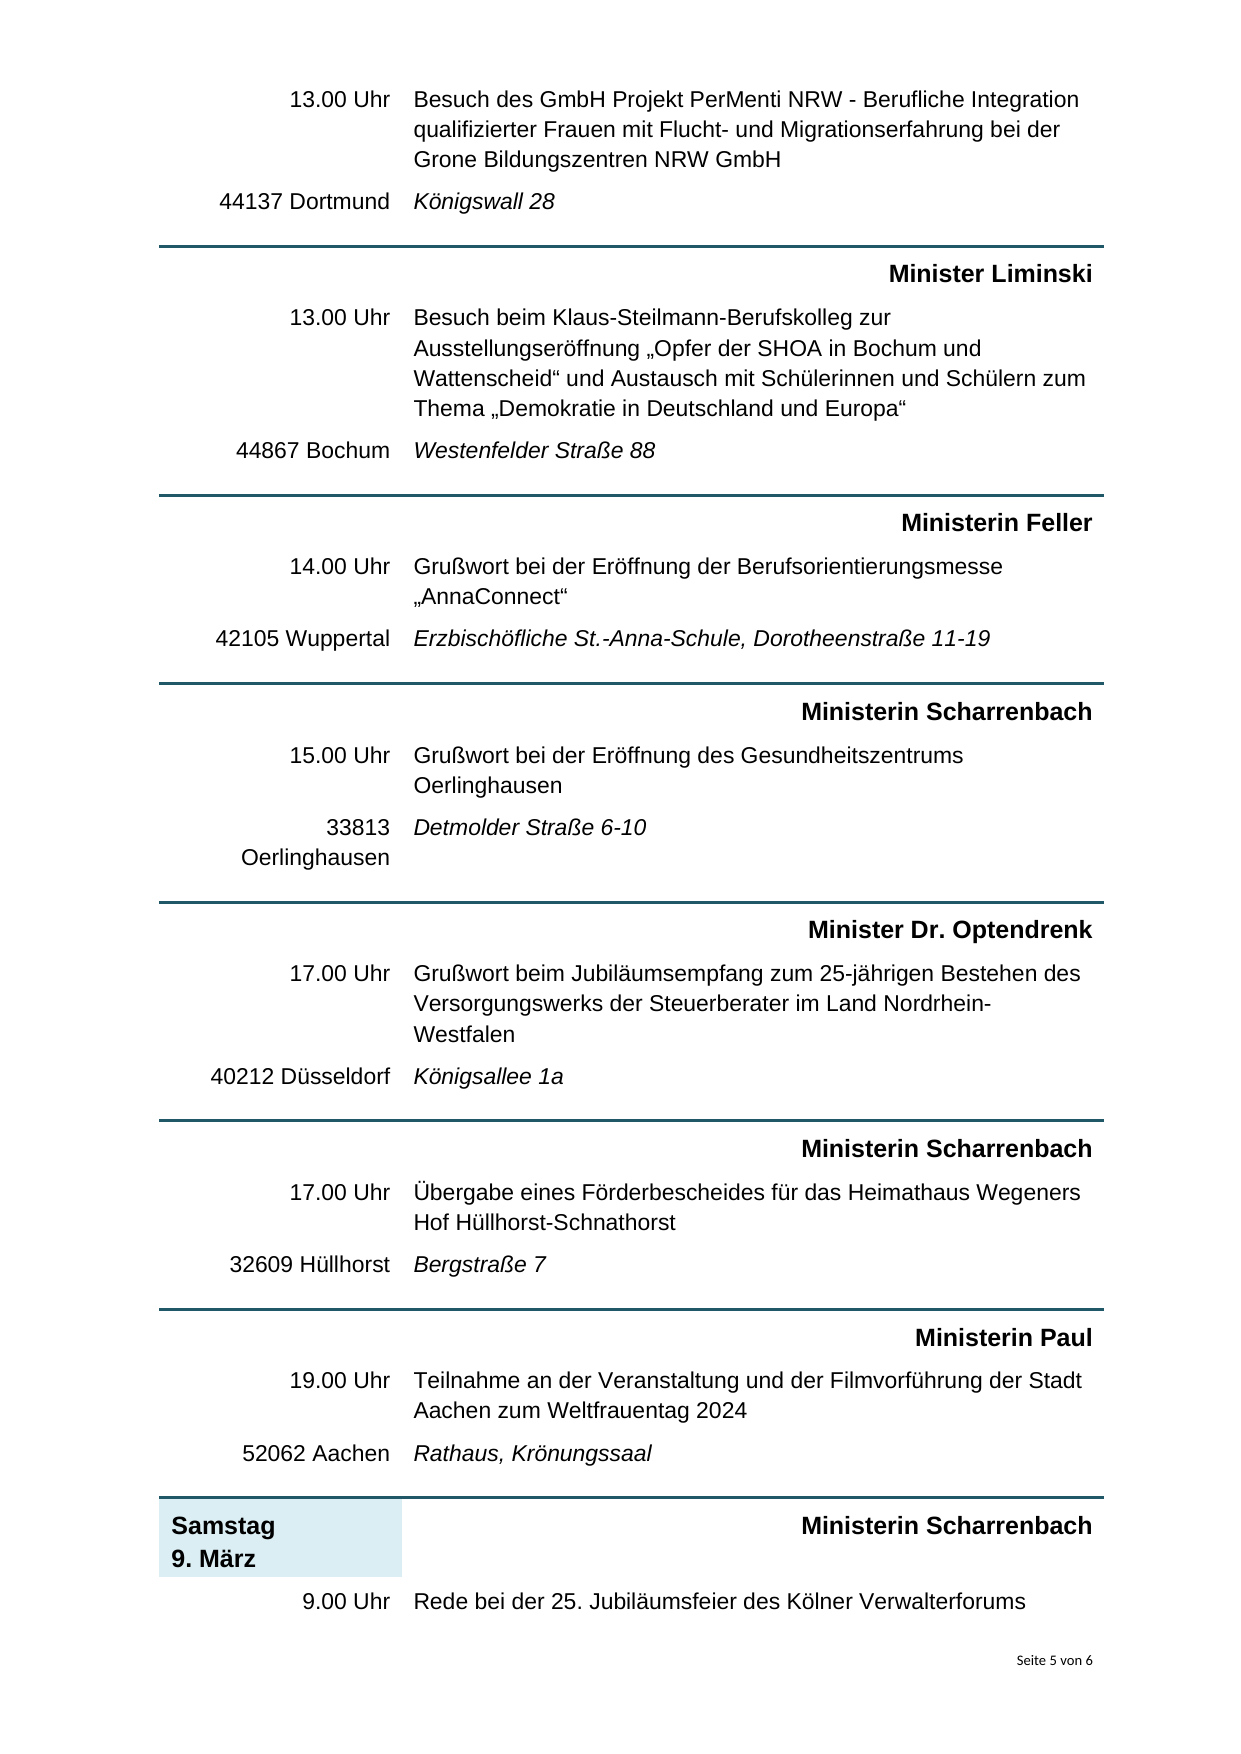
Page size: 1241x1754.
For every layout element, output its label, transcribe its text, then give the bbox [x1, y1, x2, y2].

table_header Ministerin Paul [402, 1311, 1104, 1356]
table_header [159, 1122, 402, 1167]
table_cell Königsallee 1a [402, 1051, 1104, 1093]
table_cell 13.00 Uhr [159, 293, 402, 425]
table_cell Besuch des GmbH Projekt PerMenti NRW - Berufliche Integration qualifizierter Frauen mit Flucht- und Migrationserfahrung bei der Grone Bildungszentren NRW GmbH [402, 74, 1104, 176]
table_header Ministerin Scharrenbach [402, 1499, 1104, 1577]
table_cell Bergstraße 7 [402, 1239, 1104, 1281]
table_cell 19.00 Uhr [159, 1356, 402, 1428]
table_cell 17.00 Uhr [159, 1167, 402, 1239]
table_cell Grußwort bei der Eröffnung des Gesundheitszentrums Oerlinghausen [402, 730, 1104, 802]
table_header Ministerin Scharrenbach [402, 1122, 1104, 1167]
table_cell 14.00 Uhr [159, 541, 402, 613]
table_cell 44867 Bochum [159, 425, 402, 467]
table_header [159, 685, 402, 730]
table_header [159, 1311, 402, 1356]
table_cell Westenfelder Straße 88 [402, 425, 1104, 467]
table_header [159, 904, 402, 948]
table_cell Rathaus, Krönungssaal [402, 1428, 1104, 1470]
table_header [159, 497, 402, 541]
table_header Samstag 9. März [159, 1499, 402, 1577]
table_cell 40212 Düsseldorf [159, 1051, 402, 1093]
table_cell Grußwort beim Jubiläumsempfang zum 25-jährigen Bestehen des Versorgungswerks der Steuerberater im Land Nordrhein-Westfalen [402, 949, 1104, 1051]
table_cell 42105 Wuppertal [159, 614, 402, 656]
table_cell Grußwort bei der Eröffnung der Berufsorientierungsmesse „AnnaConnect“ [402, 541, 1104, 613]
table_cell Rede bei der 25. Jubiläumsfeier des Kölner Verwalterforums [402, 1577, 1104, 1618]
table_cell 44137 Dortmund [159, 176, 402, 218]
table_cell Erzbischöfliche St.-Anna-Schule, Dorotheenstraße 11-19 [402, 614, 1104, 656]
table_header Minister Liminski [402, 248, 1104, 292]
table_cell Königswall 28 [402, 176, 1104, 218]
table_header [159, 248, 402, 292]
table_cell Detmolder Straße 6-10 [402, 802, 1104, 874]
table_header Minister Dr. Optendrenk [402, 904, 1104, 948]
table_cell 9.00 Uhr [159, 1577, 402, 1618]
table_cell 52062 Aachen [159, 1428, 402, 1470]
table_cell 13.00 Uhr [159, 74, 402, 176]
table_cell 17.00 Uhr [159, 949, 402, 1051]
table_header Ministerin Scharrenbach [402, 685, 1104, 730]
table_cell Besuch beim Klaus-Steilmann-Berufskolleg zur Ausstellungseröffnung „Opfer der SHOA in Bochum und Wattenscheid“ und Austausch mit Schülerinnen und Schülern zum Thema „Demokratie in Deutschland und Europa“ [402, 293, 1104, 425]
table_cell 33813 Oerlinghausen [159, 802, 402, 874]
table_cell Teilnahme an der Veranstaltung und der Filmvorführung der Stadt Aachen zum Weltfrauentag 2024 [402, 1356, 1104, 1428]
table_cell 15.00 Uhr [159, 730, 402, 802]
table_header Ministerin Feller [402, 497, 1104, 541]
table_cell Übergabe eines Förderbescheides für das Heimathaus Wegeners Hof Hüllhorst-Schnathorst [402, 1167, 1104, 1239]
table_cell 32609 Hüllhorst [159, 1239, 402, 1281]
